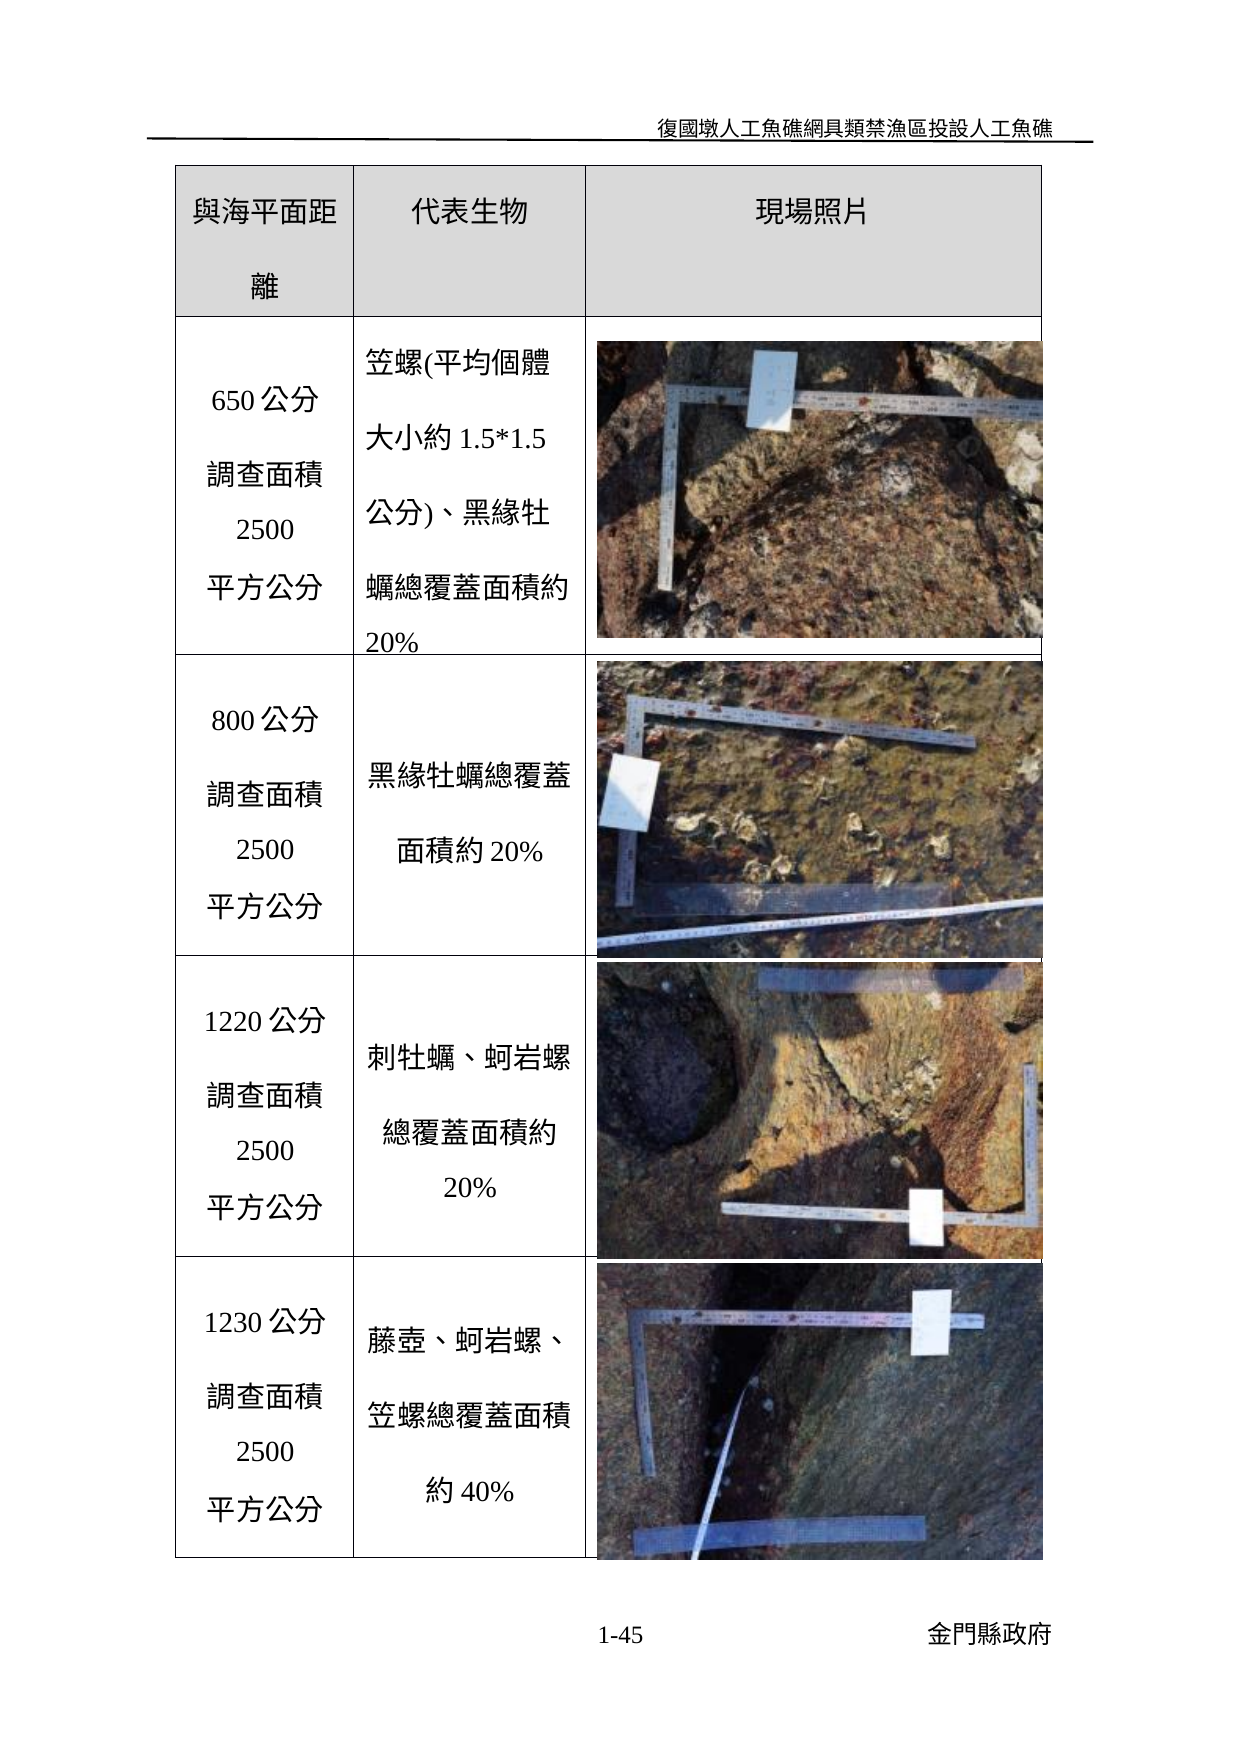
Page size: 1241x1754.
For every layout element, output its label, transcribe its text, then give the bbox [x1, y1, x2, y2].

table_cell 1230公分 調查面積2500 平方公分 [176, 1257, 353, 1557]
table_cell [586, 317, 1041, 654]
table_cell [586, 1257, 1041, 1557]
table_cell 1220公分 調查面積2500 平方公分 [176, 956, 353, 1256]
table_cell 650公分 調查面積2500 平方公分 [176, 317, 353, 654]
picture [597, 1263, 1043, 1560]
picture [597, 341, 1043, 638]
table_cell 笠螺(平均個體大小約1.5*1.5公分)、黑緣牡蠣總覆蓋面積約20% [354, 317, 585, 654]
table_cell 800公分 調查面積2500 平方公分 [176, 655, 353, 955]
table_cell 藤壺、蚵岩螺、笠螺總覆蓋面積約40% [354, 1257, 585, 1557]
table_cell 黑緣牡蠣總覆蓋面積約20% [354, 655, 585, 955]
table_header 與海平面距離 [176, 166, 353, 316]
table_cell [586, 655, 1041, 955]
picture [597, 962, 1043, 1259]
table_header 現場照片 [586, 166, 1041, 316]
table_cell [586, 956, 1041, 1256]
picture [597, 661, 1043, 958]
table_cell 刺牡蠣、蚵岩螺總覆蓋面積約20% [354, 956, 585, 1256]
table_header 代表生物 [354, 166, 585, 316]
